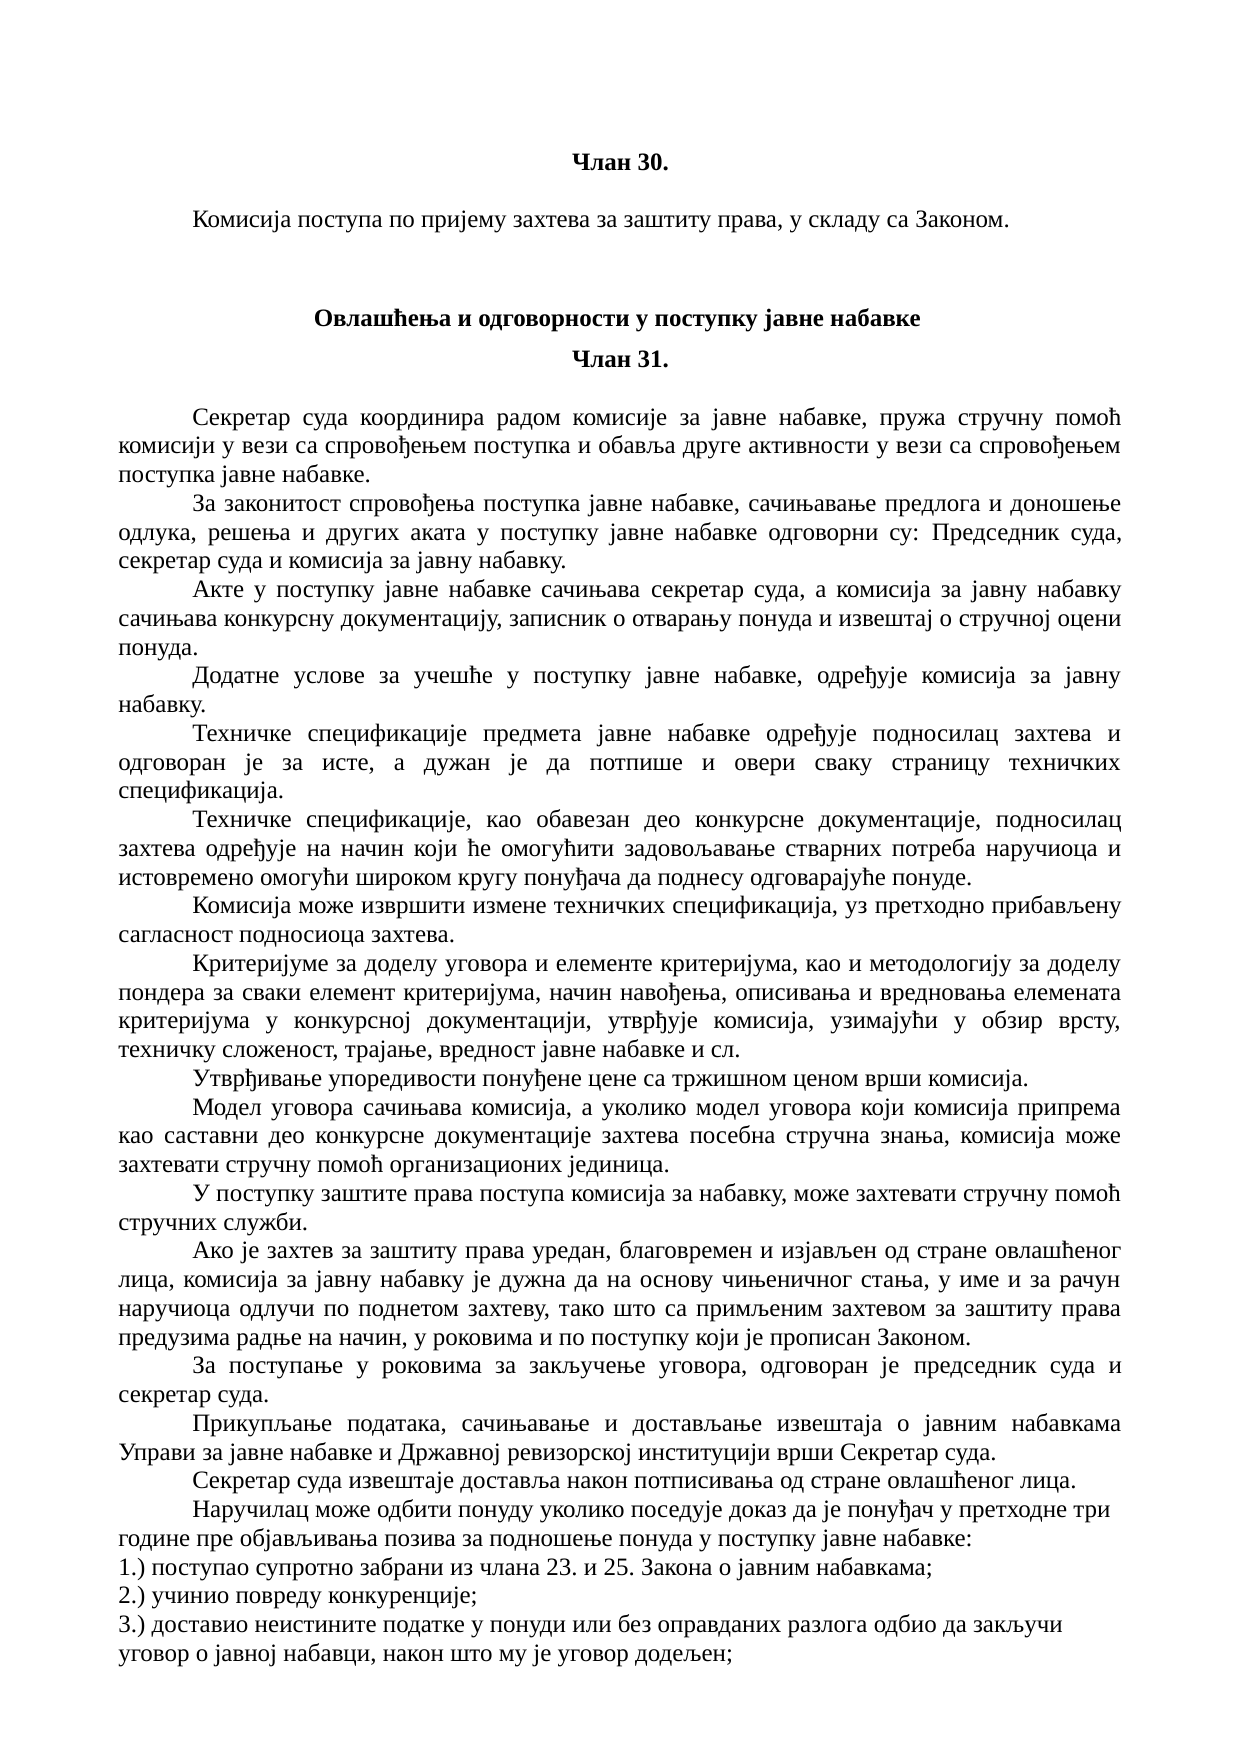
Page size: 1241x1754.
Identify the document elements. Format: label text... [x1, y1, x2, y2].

text Члан 30. [118, 147, 1122, 176]
text Овлашћења и одговорности у поступку јавне набавке [118, 303, 1122, 332]
text Техничке спецификације, као обавезан део конкурсне документације, подносилац захтева одређује на начин који ће омогућити задовољавање стварних потреба наручиоца и истовремено омогући широком кругу понуђача да поднесу одговарајуће понуде. [118, 804, 1122, 891]
text 2.) учинио повреду конкуренције; [118, 1581, 1122, 1609]
text Додатне услове за учешће у поступку јавне набавке, одређује комисија за јавну набавку. [118, 661, 1122, 718]
text Прикупљање података, сачињавање и достављање извештаја о јавним набавкама Управи за јавне набавке и Државној ревизорској институцији врши Секретар суда. [118, 1408, 1122, 1466]
text Секретар суда извештаје доставља након потписивања од стране овлашћеног лица. [118, 1466, 1122, 1494]
text 3.) доставио неистините податке у понуди или без оправданих разлога одбио да закључи уговор о јавној набавци, након што му је уговор додељен; [118, 1609, 1122, 1667]
text Секретар суда координира радом комисије за јавне набавке, пружа стручну помоћ комисији у вези са спровођењем поступка и обавља друге активности у вези са спровођењем поступка јавне набавке. [118, 402, 1122, 488]
text За поступање у роковима за закључење уговора, одговоран је председник суда и секретар суда. [118, 1351, 1122, 1408]
text 1.) поступао супротно забрани из члана 23. и 25. Закона о јавним набавкама; [118, 1552, 1122, 1581]
text У поступку заштите права поступа комисија за набавку, може захтевати стручну помоћ стручних служби. [118, 1178, 1122, 1236]
text За законитост спровођења поступка јавне набавке, сачињавање предлога и доношење одлука, решења и других аката у поступку јавне набавке одговорни су: Председник суда, секретар суда и комисија за јавну набавку. [118, 488, 1122, 574]
text Критеријуме за доделу уговора и елементе критеријума, као и методологију за доделу пондера за сваки елемент критеријума, начин навођења, описивања и вредновања елемената критеријума у конкурсној документацији, утврђује комисија, узимајући у обзир врсту, техничку сложеност, трајање, вредност јавне набавке и сл. [118, 948, 1122, 1063]
text Акте у поступку јавне набавке сачињава секретар суда, а комисија за јавну набавку сачињава конкурсну документацију, записник о отварању понуда и извештај о стручној оцени понуда. [118, 574, 1122, 661]
text Утврђивање упоредивости понуђене цене са тржишном ценом врши комисија. [118, 1063, 1122, 1092]
text Ако је захтев за заштиту права уредан, благовремен и изјављен од стране овлашћеног лица, комисија за јавну набавку је дужна да на основу чињеничног стања, у име и за рачун наручиоца одлучи по поднетом захтеву, тако што са примљеним захтевом за заштиту права предузима радње на начин, у роковима и по поступку који је прописан Законом. [118, 1236, 1122, 1351]
text Техничке спецификације предмета јавне набавке одређује подносилац захтева и одговоран је за исте, а дужан је да потпише и овери сваку страницу техничких спецификација. [118, 718, 1122, 804]
text Наручилац може одбити понуду уколико поседује доказ да је понуђач у претходне три године пре објављивања позива за подношење понуда у поступку јавне набавке: [118, 1494, 1122, 1552]
text Комисија поступа по пријему захтева за заштиту права, у складу са Законом. [118, 204, 1122, 233]
text Комисија може извршити измене техничких спецификација, уз претходно прибављену сагласност подносиоца захтева. [118, 891, 1122, 948]
text Члан 31. [118, 344, 1122, 373]
text Модел уговора сачињава комисија, а уколико модел уговора који комисија припрема као саставни део конкурсне документације захтева посебна стручна знања, комисија може захтевати стручну помоћ организационих јединица. [118, 1092, 1122, 1178]
